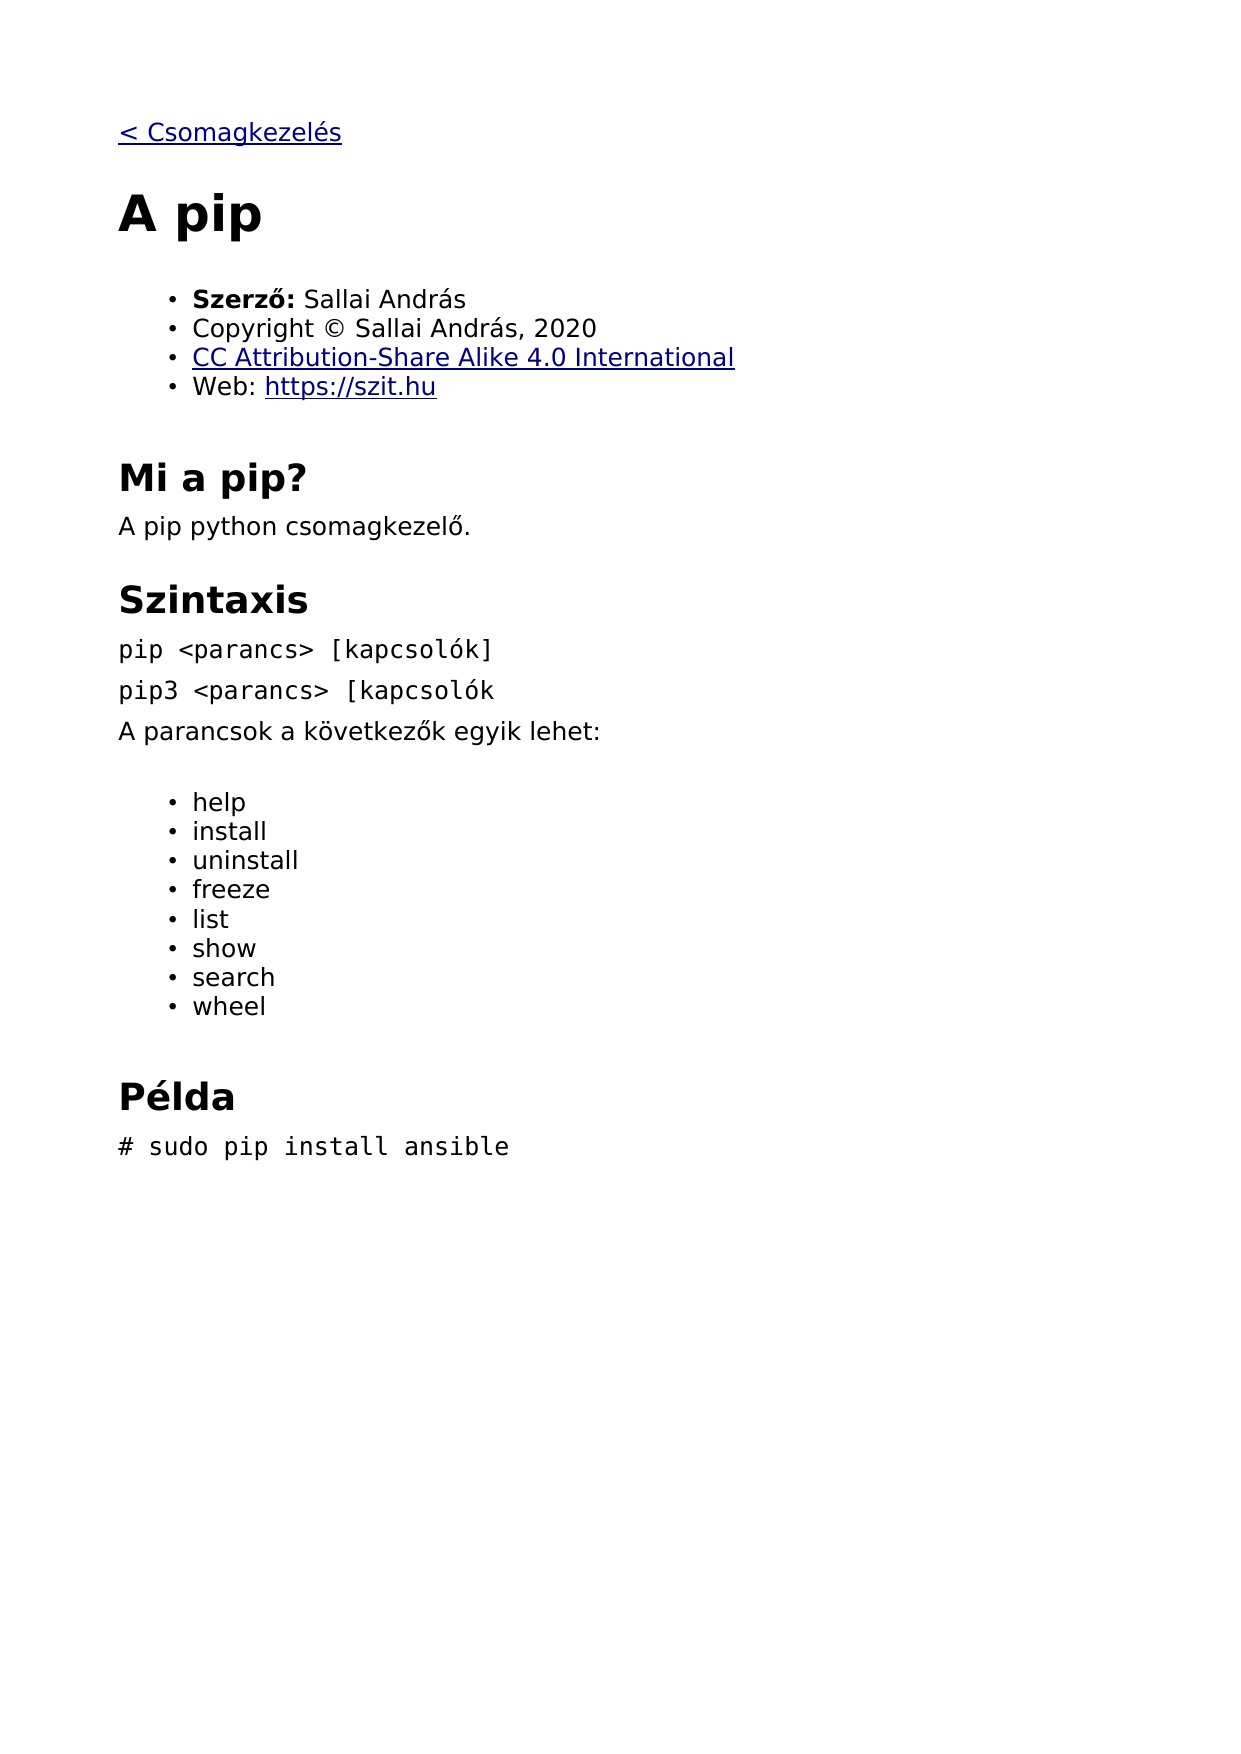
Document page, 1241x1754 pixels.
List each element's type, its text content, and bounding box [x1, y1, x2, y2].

list CC Attribution-Share Alike 4.0 International [177, 343, 1122, 372]
list show [177, 934, 1122, 963]
subtitle A pip [118, 185, 1122, 243]
list list [177, 905, 1122, 934]
text A parancsok a következők egyik lehet: [118, 717, 1122, 746]
list search [177, 963, 1122, 992]
list help [177, 788, 1122, 817]
text # sudo pip install ansible [118, 1132, 1122, 1161]
text A pip python csomagkezelő. [118, 512, 1122, 541]
subtitle Példa [118, 1076, 1122, 1119]
list install [177, 817, 1122, 846]
subtitle Szintaxis [118, 579, 1122, 623]
list Szerző: Sallai András [177, 285, 1122, 314]
subtitle Mi a pip? [118, 456, 1122, 500]
list Copyright © Sallai András, 2020 [177, 314, 1122, 343]
list Web: https://szit.hu [177, 372, 1122, 402]
list uninstall [177, 846, 1122, 876]
text pip3 <parancs> [kapcsolók [118, 676, 1122, 705]
list wheel [177, 992, 1122, 1021]
text < Csomagkezelés [118, 118, 1122, 147]
list freeze [177, 876, 1122, 905]
text pip <parancs> [kapcsolók] [118, 635, 1122, 664]
